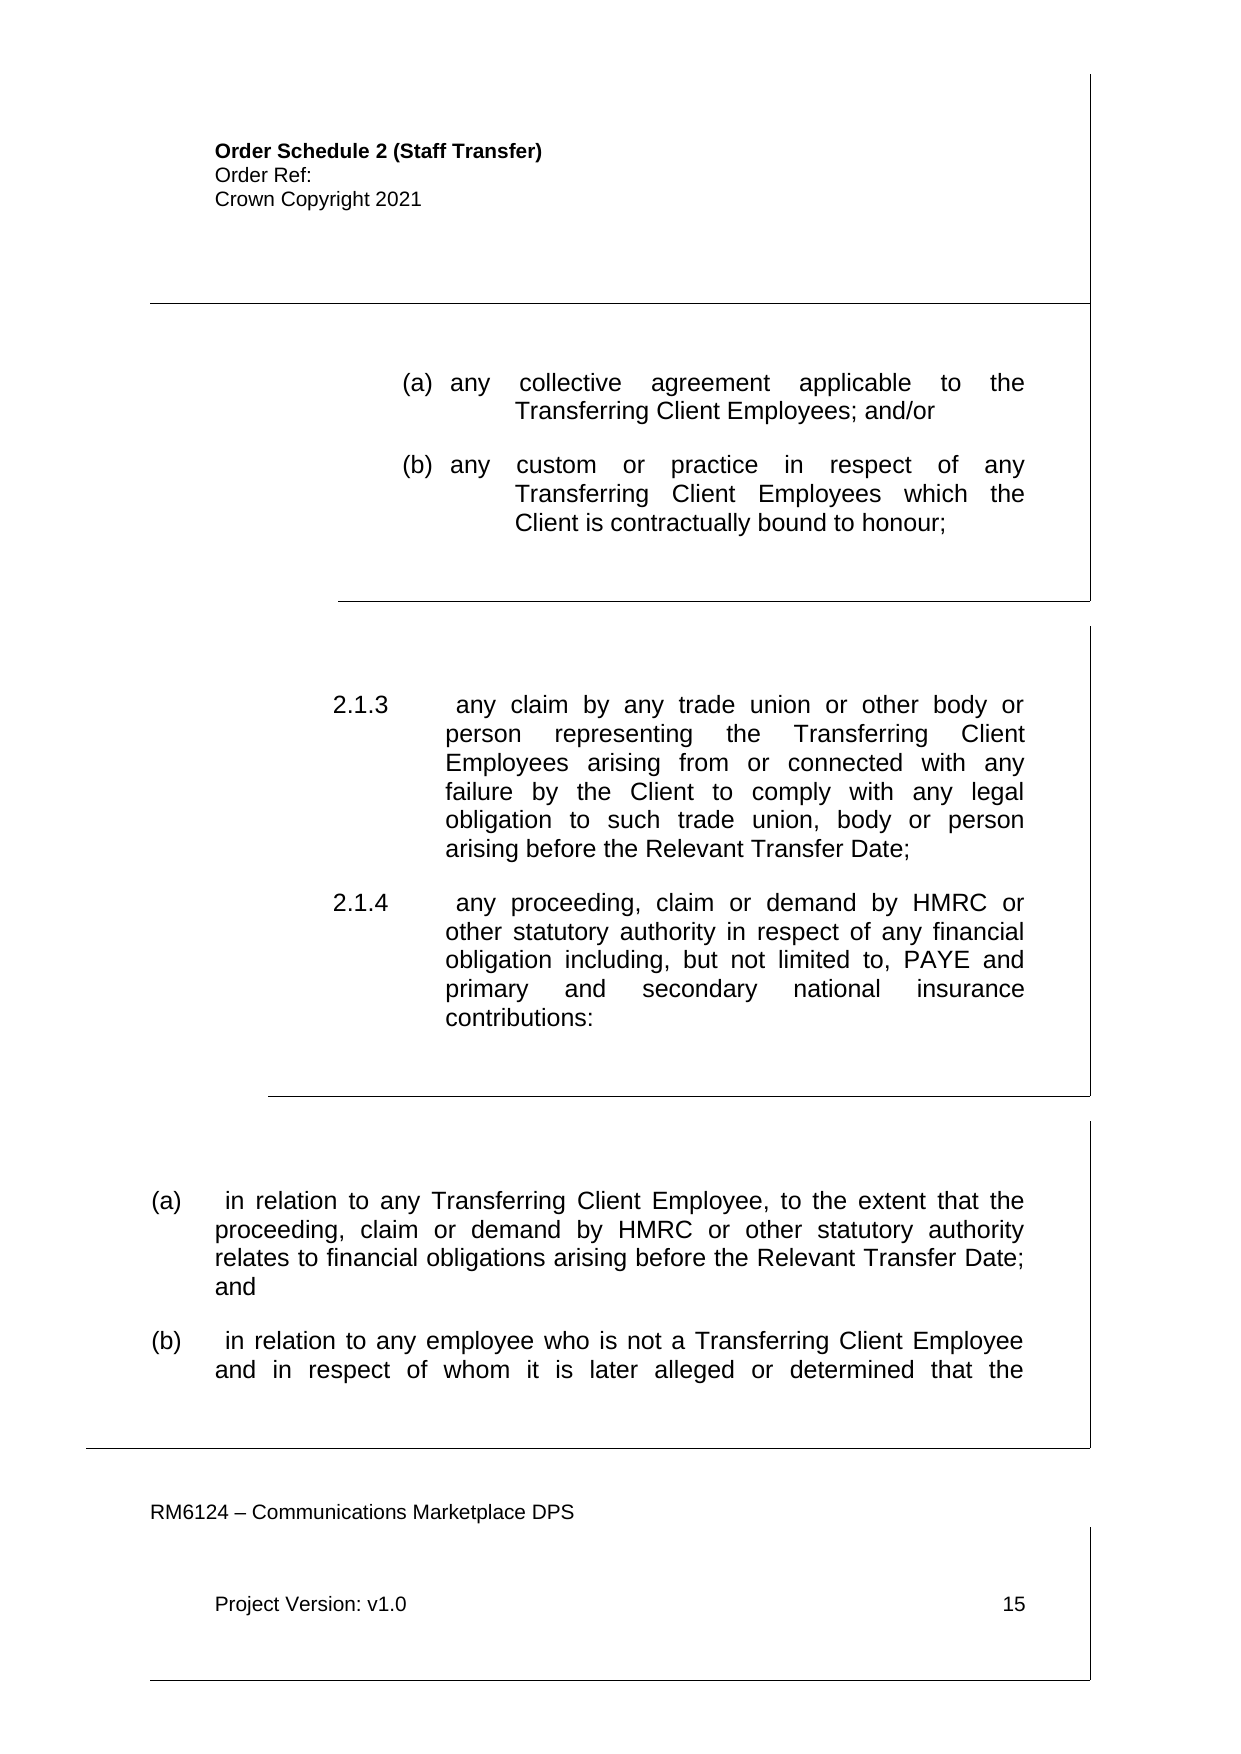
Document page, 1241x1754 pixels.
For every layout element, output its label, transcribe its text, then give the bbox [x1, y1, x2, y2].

list any collective agreement applicable to the Transferring Client Employees; and/or [337, 303, 1090, 385]
list any proceeding, claim or demand by HMRC or other statutory authority in respect of any financial obligation including, but not limited to, PAYE and primary and secondary national insurance contributions: [268, 823, 1090, 1096]
list in relation to any Transferring Client Employee, to the extent that the proceeding, claim or demand by HMRC or other statutory authority relates to financial obligations arising before the Relevant Transfer Date; and [86, 1121, 1090, 1261]
list any claim by any trade union or other body or person representing the Transferring Client Employees arising from or connected with any failure by the Client to comply with any legal obligation to such trade union, body or person arising before the Relevant Transfer Date; [268, 626, 1090, 823]
list in relation to any employee who is not a Transferring Client Employee and in respect of whom it is later alleged or determined that the [86, 1261, 1090, 1448]
list any custom or practice in respect of any Transferring Client Employees which the Client is contractually bound to honour; [337, 385, 1090, 601]
